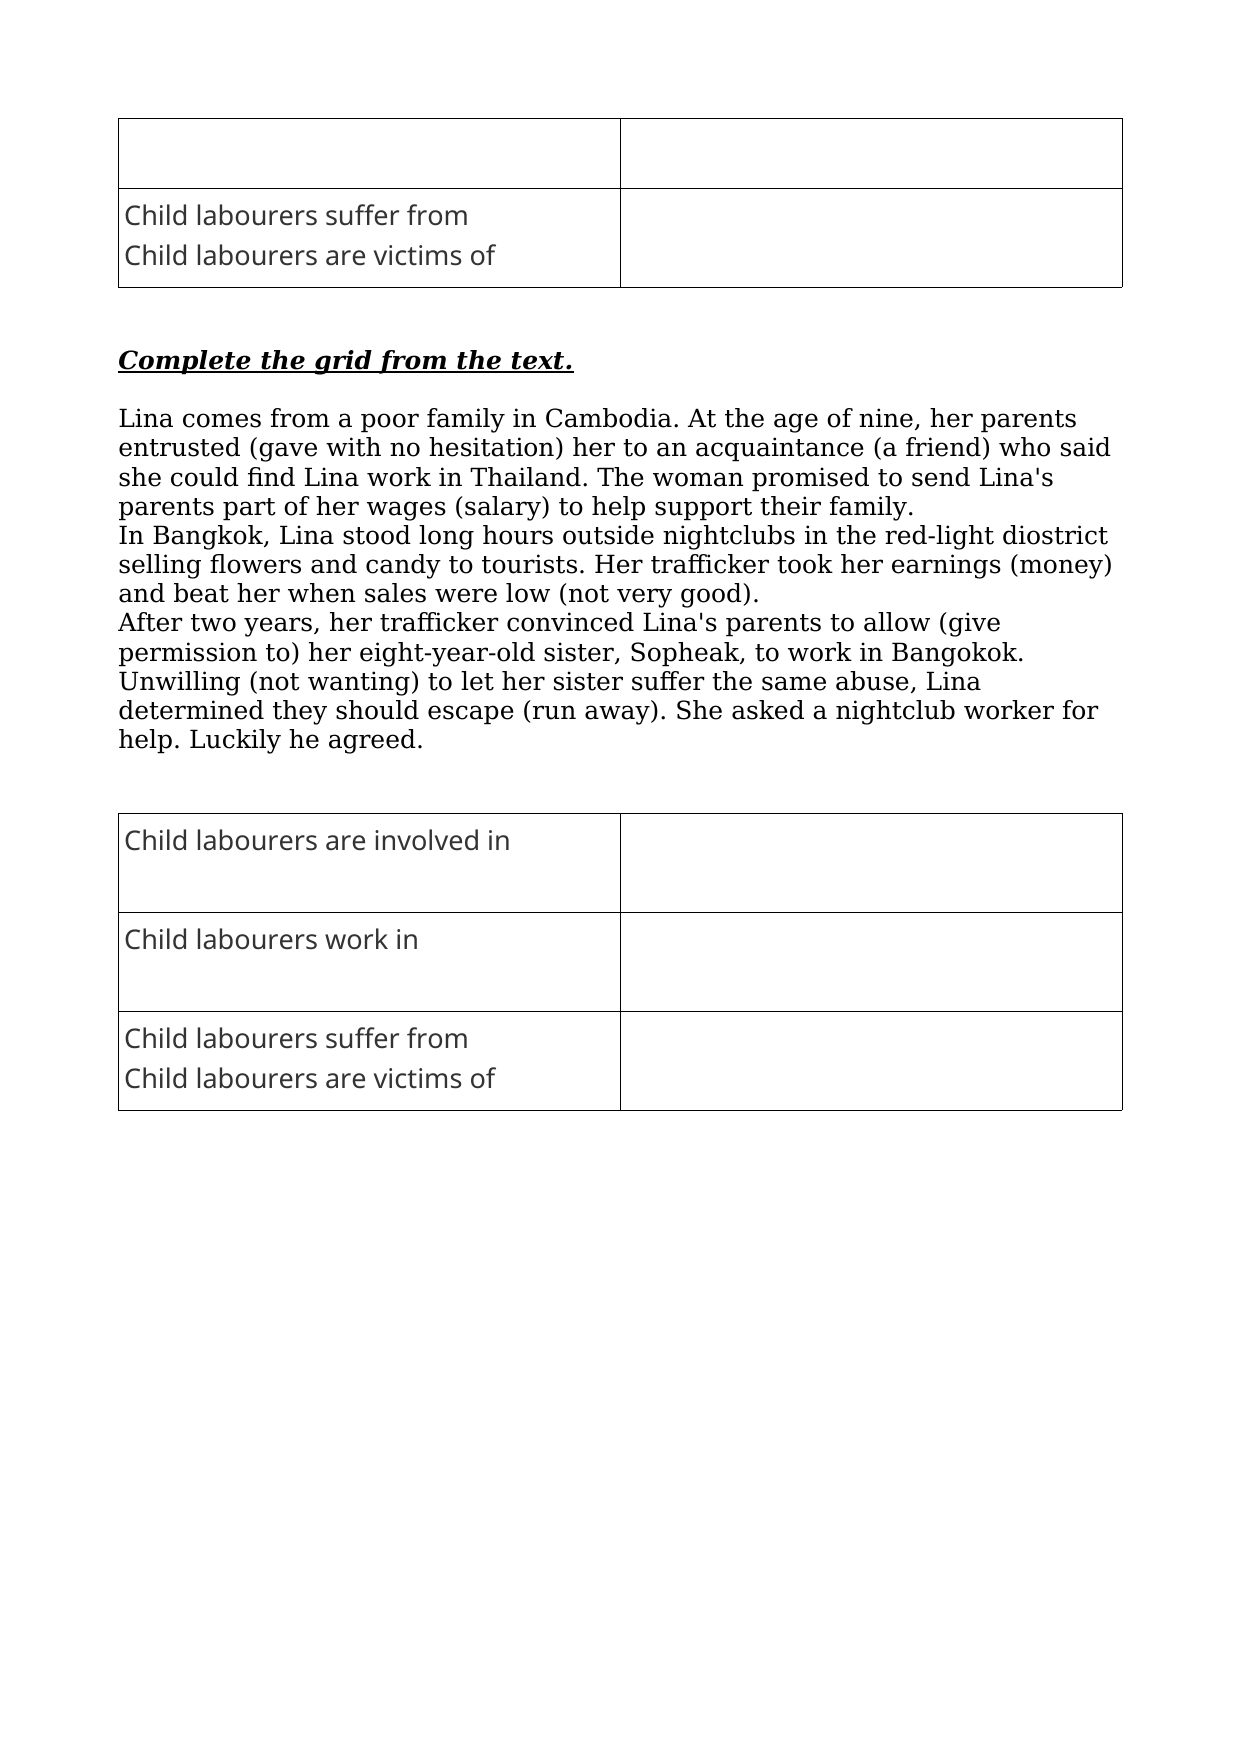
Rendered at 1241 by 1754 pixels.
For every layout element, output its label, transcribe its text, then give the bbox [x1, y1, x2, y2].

table_cell Child labourers suffer from Child labourers are victims of [119, 1012, 620, 1110]
text Complete the grid from the text. [118, 346, 1122, 375]
table_cell [621, 913, 1122, 1011]
table_header Child labourers are involved in [119, 814, 620, 912]
table_cell Child labourers work in [119, 913, 620, 1011]
text Lina comes from a poor family in Cambodia. At the age of nine, her parents entrusted (gave with no hesitation) her to an acquaintance (a friend) who said she could find Lina work in Thailand. The woman promised to send Lina's parents part of her wages (salary) to help support their family. [118, 404, 1122, 521]
table_cell [119, 119, 620, 188]
text After two years, her trafficker convinced Lina's parents to allow (give permission to) her eight-year-old sister, Sopheak, to work in Bangokok. Unwilling (not wanting) to let her sister suffer the same abuse, Lina determined they should escape (run away). She asked a nightclub worker for help. Luckily he agreed. [118, 609, 1122, 754]
table_cell [621, 1012, 1122, 1110]
text In Bangkok, Lina stood long hours outside nightclubs in the red-light diostrict selling flowers and candy to tourists. Her trafficker took her earnings (money) and beat her when sales were low (not very good). [118, 521, 1122, 609]
table_cell [621, 119, 1122, 188]
table_cell [621, 189, 1122, 287]
table_cell Child labourers suffer from Child labourers are victims of [119, 189, 620, 287]
table_header [621, 814, 1122, 912]
